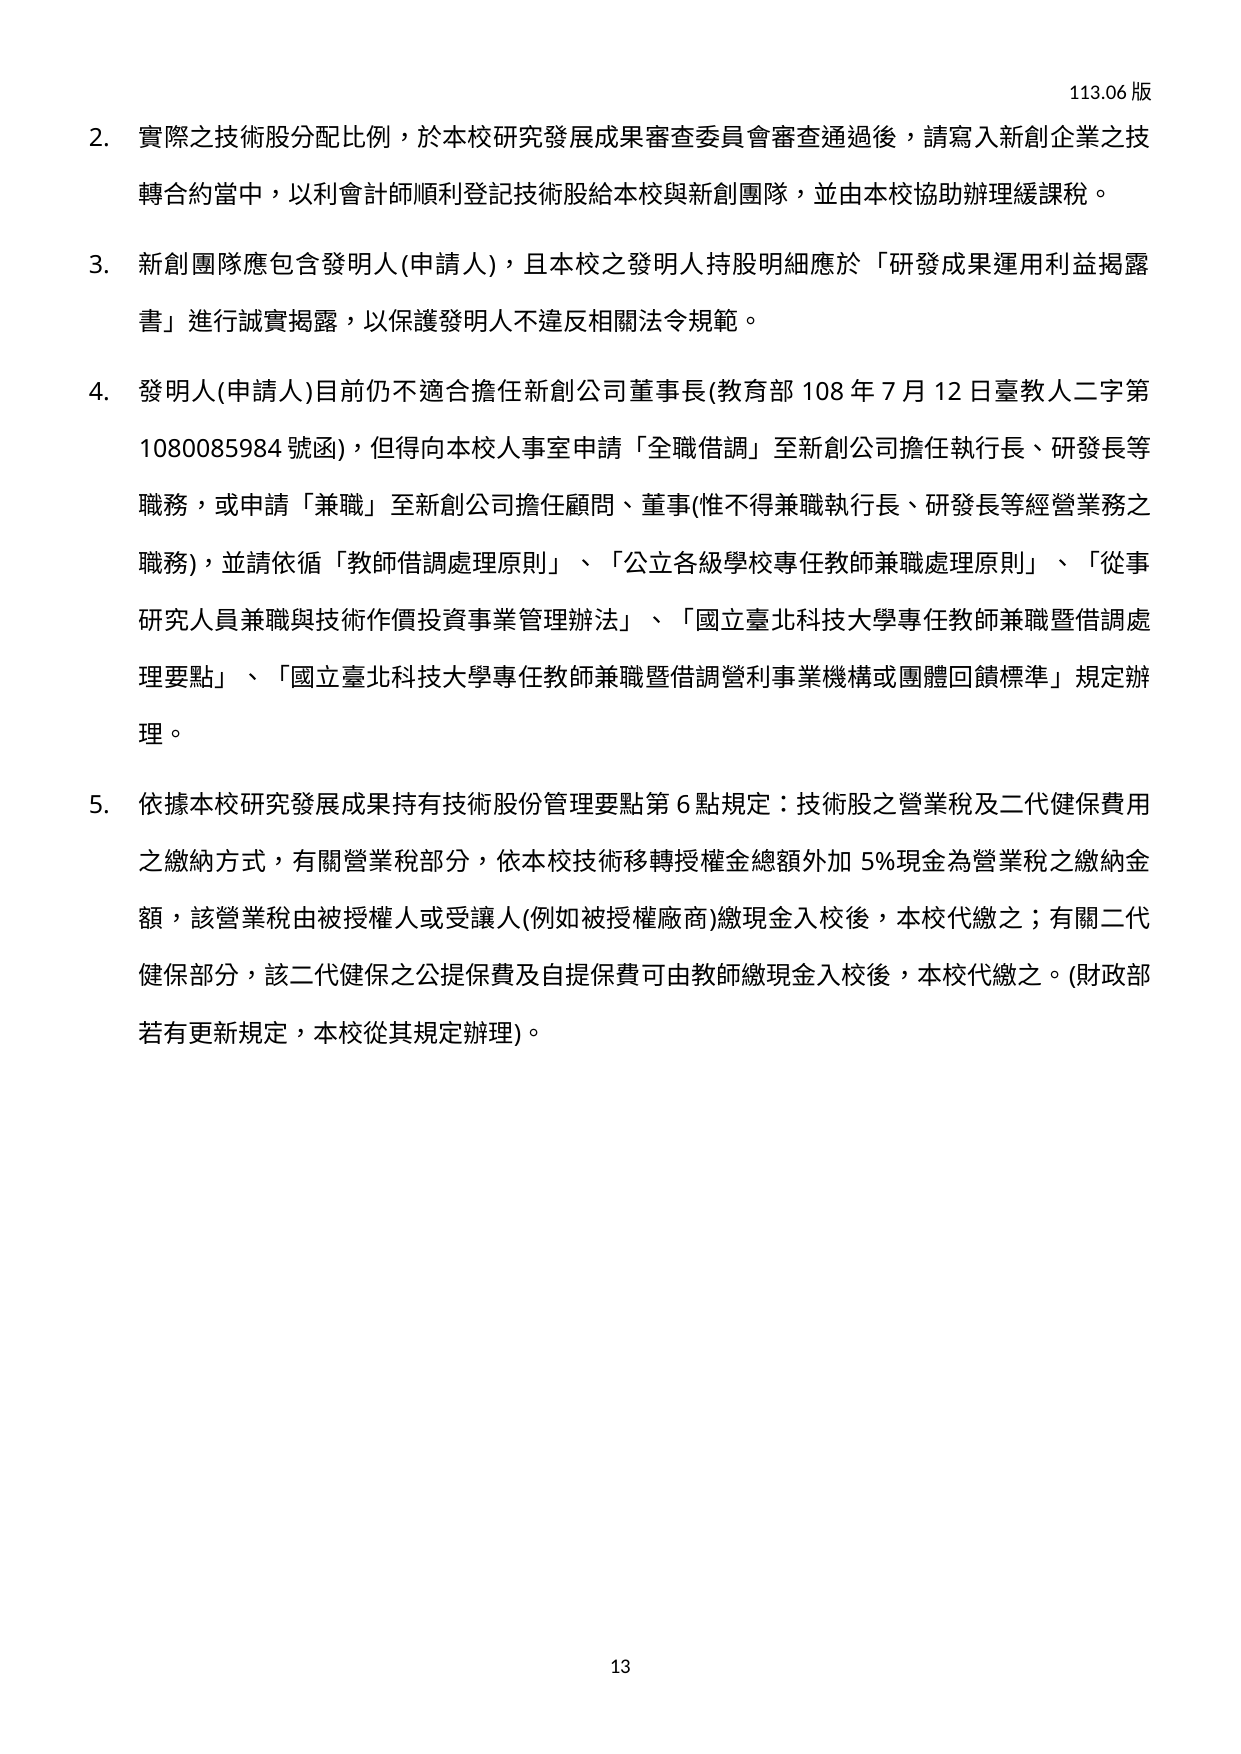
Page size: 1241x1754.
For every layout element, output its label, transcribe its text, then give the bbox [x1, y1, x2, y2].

list 發明人(申請人)目前仍不適合擔任新創公司董事長(教育部108年7月12日臺教人二字第1080085984號函)，但得向本校人事室申請「全職借調」至新創公司擔任執行長、研發長等職務，或申請「兼職」至新創公司擔任顧問、董事(惟不得兼職執行長、研發長等經營業務之職務)，並請依循「教師借調處理原則」、「公立各級學校專任教師兼職處理原則」、「從事研究人員兼職與技術作價投資事業管理辦法」、「國立臺北科技大學專任教師兼職暨借調處理要點」、「國立臺北科技大學專任教師兼職暨借調營利事業機構或團體回饋標準」規定辦理。 [89, 361, 1152, 761]
list 依據本校研究發展成果持有技術股份管理要點第6點規定：技術股之營業稅及二代健保費用之繳納方式，有關營業稅部分，依本校技術移轉授權金總額外加5%現金為營業稅之繳納金額，該營業稅由被授權人或受讓人(例如被授權廠商)繳現金入校後，本校代繳之；有關二代健保部分，該二代健保之公提保費及自提保費可由教師繳現金入校後，本校代繳之。(財政部若有更新規定，本校從其規定辦理)。 [89, 774, 1152, 1060]
list 新創團隊應包含發明人(申請人)，且本校之發明人持股明細應於「研發成果運用利益揭露書」進行誠實揭露，以保護發明人不違反相關法令規範。 [89, 234, 1152, 348]
list 實際之技術股分配比例，於本校研究發展成果審查委員會審查通過後，請寫入新創企業之技轉合約當中，以利會計師順利登記技術股給本校與新創團隊，並由本校協助辦理緩課稅。 [89, 107, 1152, 222]
